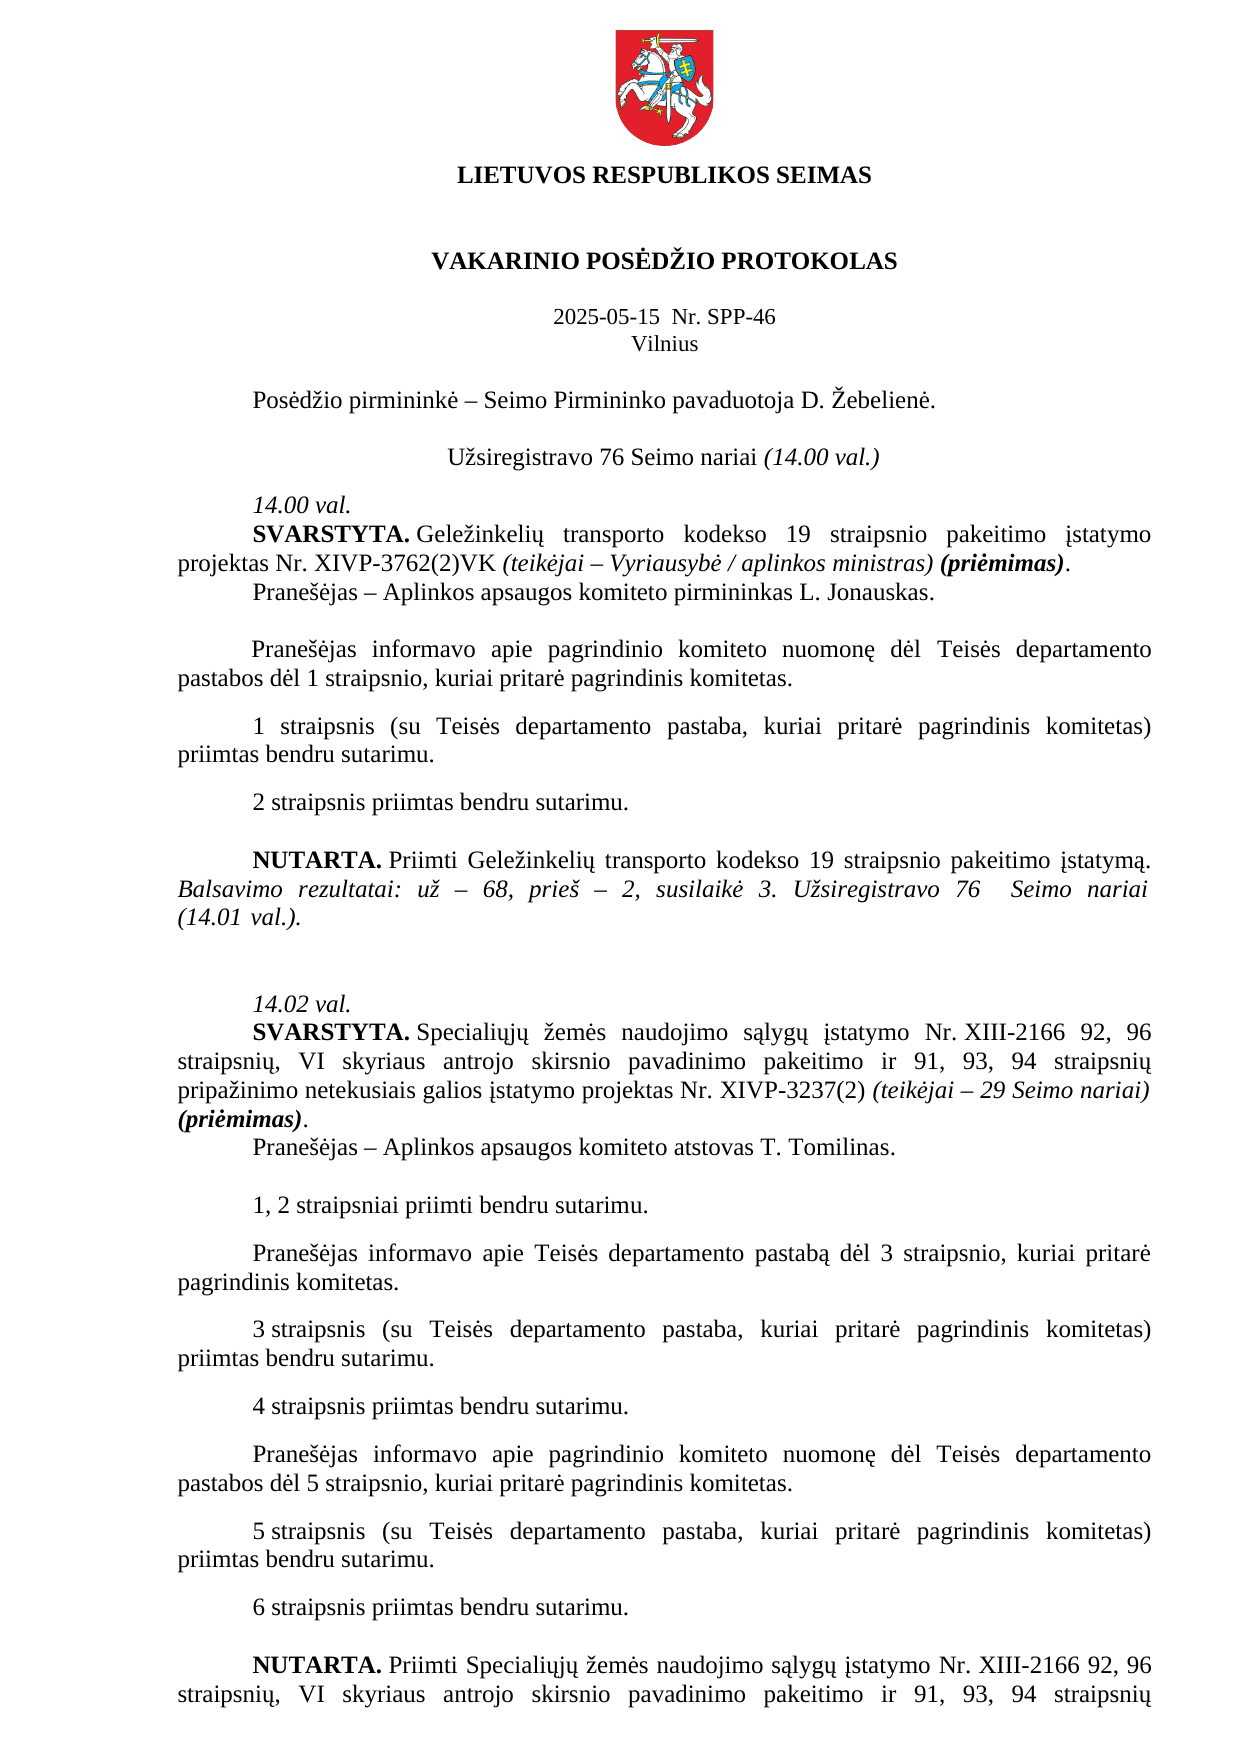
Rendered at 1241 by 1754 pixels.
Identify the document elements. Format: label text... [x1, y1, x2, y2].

text Pranešėjas informavo apie pagrindinio komiteto nuomonę dėl Teisės departamento pastabos dėl 1 straipsnio, kuriai pritarė pagrindinis komitetas. [177, 634, 1152, 692]
text Pranešėjas – Aplinkos apsaugos komiteto pirmininkas L. Jonauskas. [177, 577, 1152, 605]
text 14.02 val. [177, 989, 1152, 1017]
text 14.00 val. [177, 490, 1152, 519]
text 2 straipsnis priimtas bendru sutarimu. [177, 787, 1152, 816]
text 4 straipsnis priimtas bendru sutarimu. [177, 1391, 1152, 1420]
text Vilnius [177, 330, 1152, 356]
text SVARSTYTA. Geležinkelių transporto kodekso 19 straipsnio pakeitimo įstatymo projektas Nr. XIVP-3762(2)VK (teikėjai – Vyriausybė / aplinkos ministras) (priėmimas). [177, 519, 1152, 577]
text Pranešėjas informavo apie pagrindinio komiteto nuomonę dėl Teisės departamento pastabos dėl 5 straipsnio, kuriai pritarė pagrindinis komitetas. [177, 1439, 1152, 1497]
text Pranešėjas informavo apie Teisės departamento pastabą dėl 3 straipsnio, kuriai pritarė pagrindinis komitetas. [177, 1238, 1152, 1295]
text Lietuvos Respublikos Seimas [177, 160, 1152, 188]
text NUTARTA. Priimti Geležinkelių transporto kodekso 19 straipsnio pakeitimo įstatymą. Balsavimo rezultatai: už – 68, prieš – 2, susilaikė 3. Užsiregistravo 76 Seimo nariai (14.01 val.). [177, 845, 1152, 931]
text 6 straipsnis priimtas bendru sutarimu. [177, 1592, 1152, 1621]
text 1 straipsnis (su Teisės departamento pastaba, kuriai pritarė pagrindinis komitetas) priimtas bendru sutarimu. [177, 711, 1152, 768]
text NUTARTA. Priimti Specialiųjų žemės naudojimo sąlygų įstatymo Nr. XIII-2166 92, 96 straipsnių, VI skyriaus antrojo skirsnio pavadinimo pakeitimo ir 91, 93, 94 straipsnių [177, 1650, 1152, 1707]
text Užsiregistravo 76 Seimo nariai (14.00 val.) [177, 442, 1152, 471]
text SVARSTYTA. Specialiųjų žemės naudojimo sąlygų įstatymo Nr. XIII-2166 92, 96 straipsnių, VI skyriaus antrojo skirsnio pavadinimo pakeitimo ir 91, 93, 94 straipsnių pripažinimo netekusiais galios įstatymo projektas Nr. XIVP-3237(2) (teikėjai – 29 Seimo nariai) (priėmimas). [177, 1017, 1152, 1132]
text 2025-05-15 Nr. SPP-46 [177, 303, 1152, 330]
text VAKARINIO POSĖDŽIO PROTOKOLAS [177, 246, 1152, 275]
text Pranešėjas – Aplinkos apsaugos komiteto atstovas T. Tomilinas. [177, 1132, 1152, 1161]
text 3 straipsnis (su Teisės departamento pastaba, kuriai pritarė pagrindinis komitetas) priimtas bendru sutarimu. [177, 1314, 1152, 1372]
text 1, 2 straipsniai priimti bendru sutarimu. [177, 1190, 1152, 1219]
text 5 straipsnis (su Teisės departamento pastaba, kuriai pritarė pagrindinis komitetas) priimtas bendru sutarimu. [177, 1516, 1152, 1573]
text Posėdžio pirmininkė – Seimo Pirmininko pavaduotoja D. Žebelienė. [177, 385, 1152, 414]
